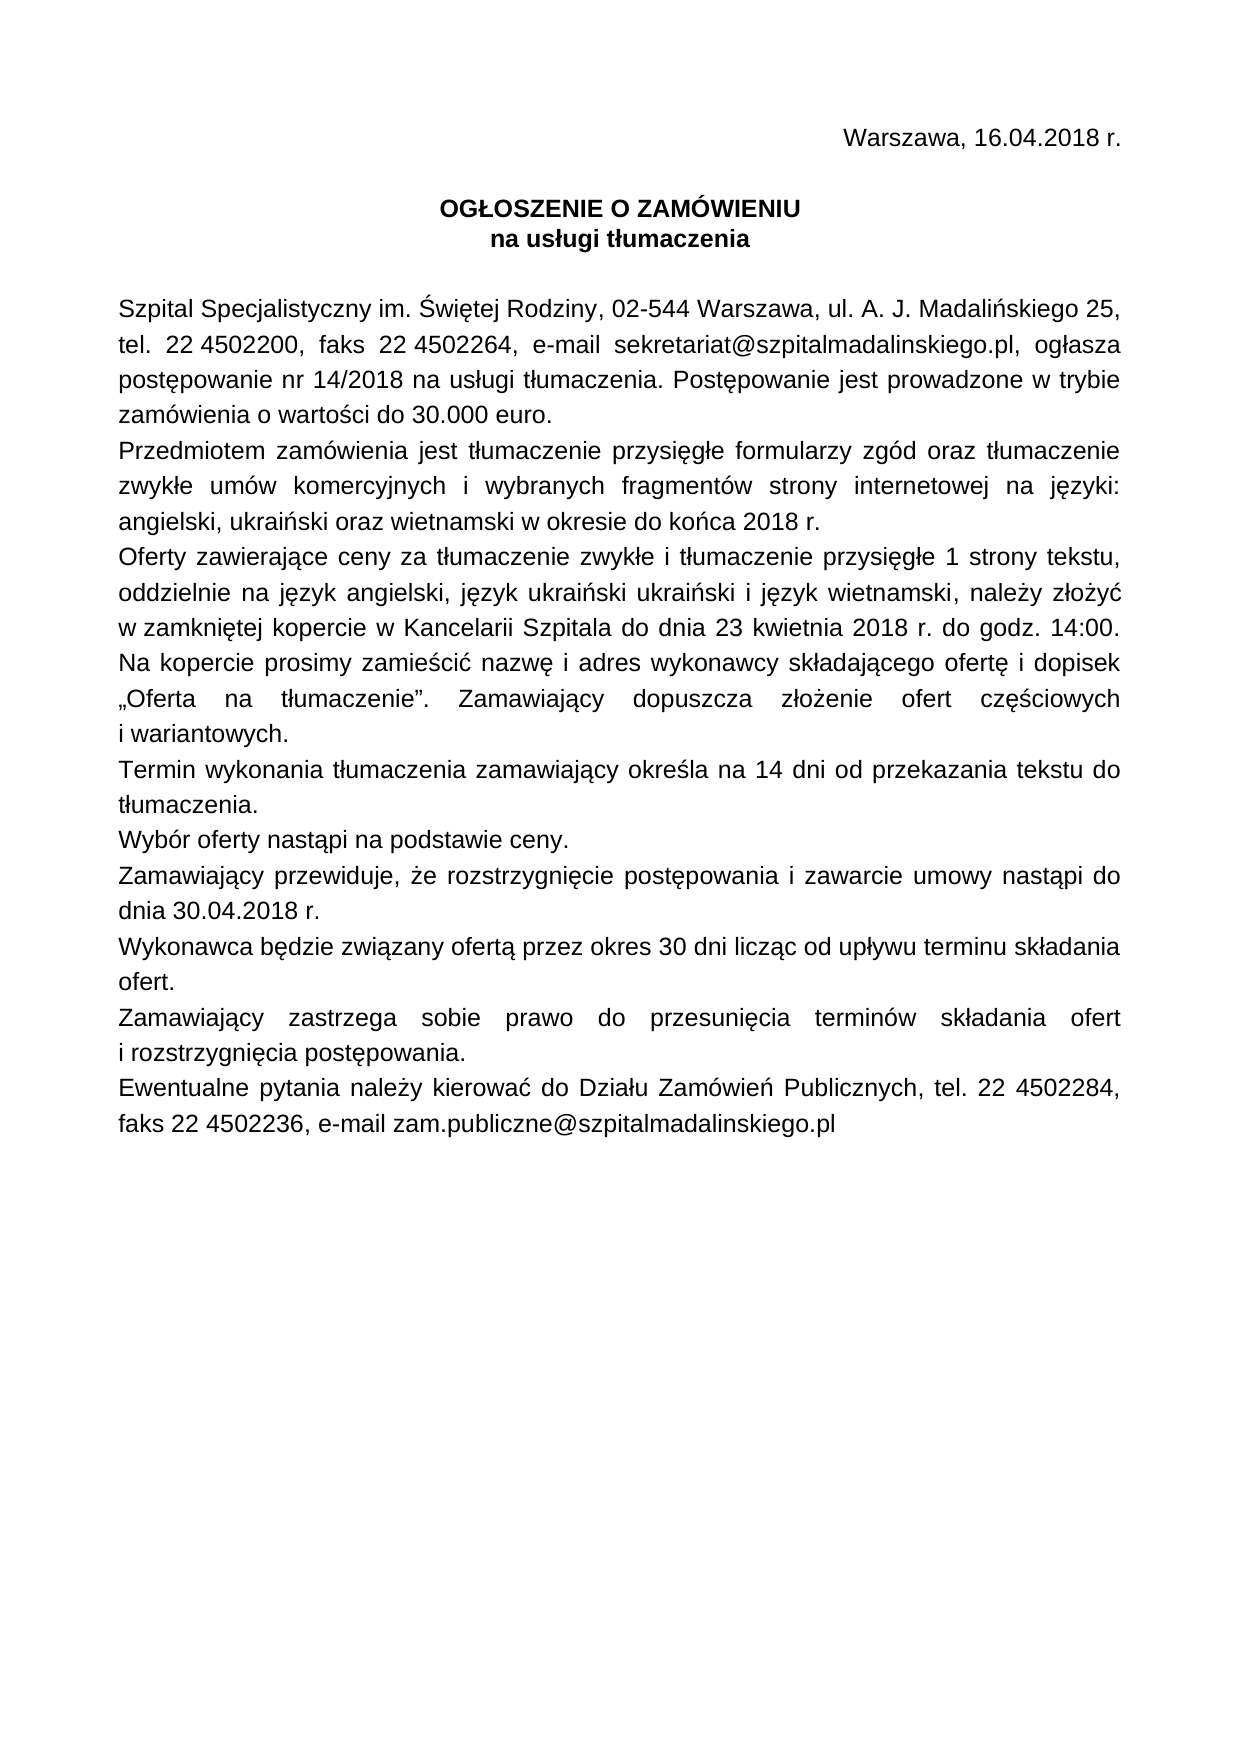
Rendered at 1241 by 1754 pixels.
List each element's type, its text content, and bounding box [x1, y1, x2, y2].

text Zamawiający zastrzega sobie prawo do przesunięcia terminów składania ofert i rozstrzygnięcia postępowania. [118, 998, 1122, 1068]
text Wykonawca będzie związany ofertą przez okres 30 dni licząc od upływu terminu składania ofert. [118, 927, 1122, 998]
text Termin wykonania tłumaczenia zamawiający określa na 14 dni od przekazania tekstu do tłumaczenia. [118, 750, 1122, 821]
text Ewentualne pytania należy kierować do Działu Zamówień Publicznych, tel. 22 4502284, faks 22 4502236, e-mail zam.publiczne@szpitalmadalinskiego.pl [118, 1068, 1122, 1139]
text Wybór oferty nastąpi na podstawie ceny. [118, 821, 1122, 856]
text Warszawa, 16.04.2018 r. [118, 118, 1122, 153]
text Przedmiotem zamówienia jest tłumaczenie przysięgłe formularzy zgód oraz tłumaczenie zwykłe umów komercyjnych i wybranych fragmentów strony internetowej na języki: angielski, ukraiński oraz wietnamski w okresie do końca 2018 r. [118, 431, 1122, 537]
text OGŁOSZENIE O ZAMÓWIENIU [118, 189, 1122, 224]
text Zamawiający przewiduje, że rozstrzygnięcie postępowania i zawarcie umowy nastąpi do dnia 30.04.2018 r. [118, 856, 1122, 927]
text Oferty zawierające ceny za tłumaczenie zwykłe i tłumaczenie przysięgłe 1 strony tekstu, oddzielnie na język angielski, język ukraiński ukraiński i język wietnamski, należy złożyć w zamkniętej kopercie w Kancelarii Szpitala do dnia 23 kwietnia 2018 r. do godz. 14:00. Na kopercie prosimy zamieścić nazwę i adres wykonawcy składającego ofertę i dopisek „Oferta na tłumaczenie”. Zamawiający dopuszcza złożenie ofert częściowych i wariantowych. [118, 537, 1122, 750]
text na usługi tłumaczenia [118, 224, 1122, 254]
text Szpital Specjalistyczny im. Świętej Rodziny, 02-544 Warszawa, ul. A. J. Madalińskiego 25, tel. 22 4502200, faks 22 4502264, e-mail sekretariat@szpitalmadalinskiego.pl, ogłasza postępowanie nr 14/2018 na usługi tłumaczenia. Postępowanie jest prowadzone w trybie zamówienia o wartości do 30.000 euro. [118, 289, 1122, 431]
